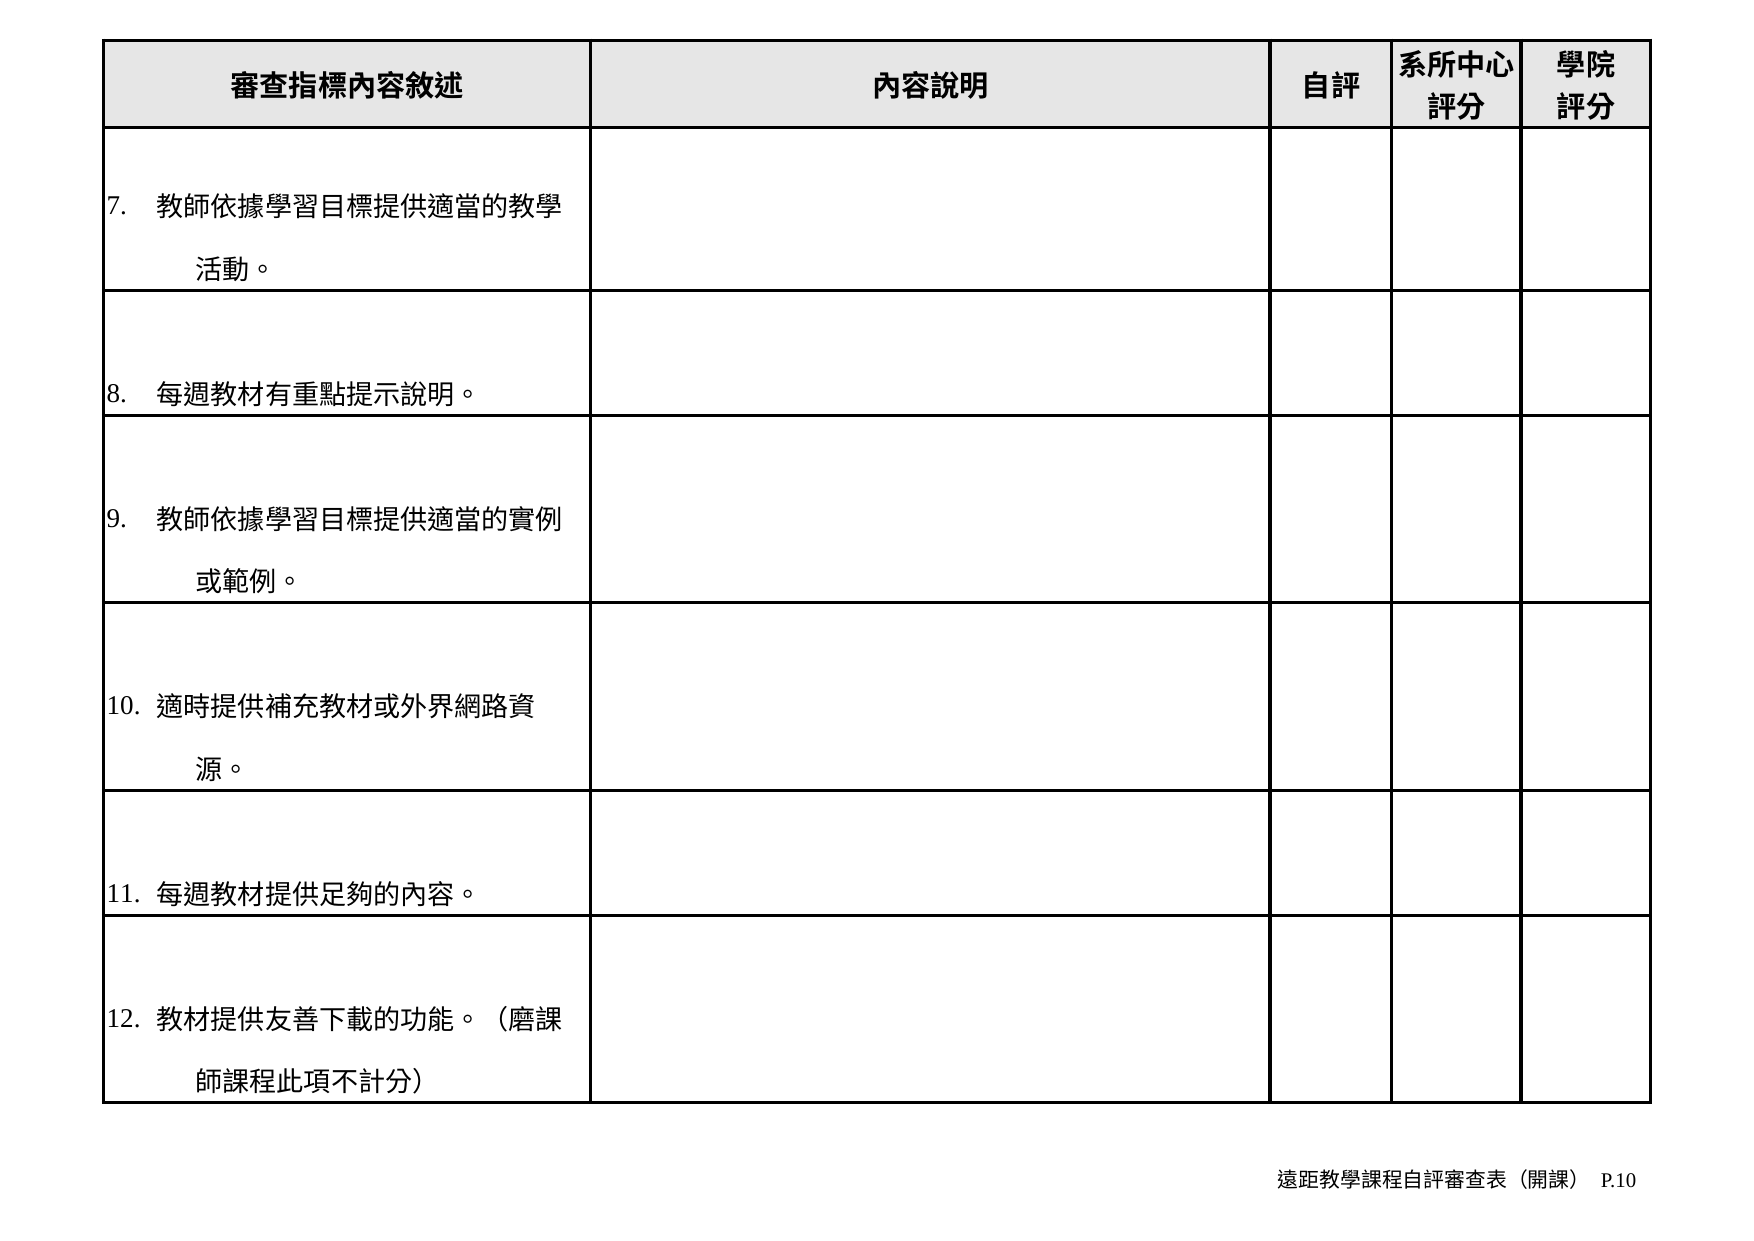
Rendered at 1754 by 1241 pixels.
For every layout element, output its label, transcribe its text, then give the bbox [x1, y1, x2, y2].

table_cell [1393, 917, 1519, 1101]
table_cell [592, 292, 1268, 413]
table_cell [1523, 417, 1649, 601]
table_header 內容說明 [592, 42, 1268, 126]
table_cell [1523, 792, 1649, 913]
table_cell [592, 792, 1268, 913]
table_cell [1393, 292, 1519, 413]
table_cell [1272, 604, 1390, 788]
table_cell [592, 917, 1268, 1101]
table_cell 教師依據學習目標提供適當的教學活動。 [105, 129, 589, 288]
table_header 學院 評分 [1523, 42, 1649, 126]
table_cell 教材提供友善下載的功能。（磨課師課程此項不計分） [105, 917, 589, 1101]
table_header 自評 [1272, 42, 1390, 126]
table_cell [1272, 917, 1390, 1101]
table_cell 每週教材有重點提示說明。 [105, 292, 589, 413]
table_cell 適時提供補充教材或外界網路資源。 [105, 604, 589, 788]
table_cell [1523, 917, 1649, 1101]
table_cell [1523, 604, 1649, 788]
table_cell [1393, 792, 1519, 913]
table_header 系所中心 評分 [1393, 42, 1519, 126]
table_cell [592, 417, 1268, 601]
table_cell [1272, 292, 1390, 413]
table_header 審查指標內容敘述 [105, 42, 589, 126]
table_cell [1523, 292, 1649, 413]
table_cell [1393, 129, 1519, 288]
table_cell [1272, 129, 1390, 288]
table_cell [592, 604, 1268, 788]
table_cell [1393, 417, 1519, 601]
table_cell [592, 129, 1268, 288]
table_cell 每週教材提供足夠的內容。 [105, 792, 589, 913]
table_cell [1272, 417, 1390, 601]
table_cell [1393, 604, 1519, 788]
table_cell 教師依據學習目標提供適當的實例或範例。 [105, 417, 589, 601]
table_cell [1523, 129, 1649, 288]
table_cell [1272, 792, 1390, 913]
